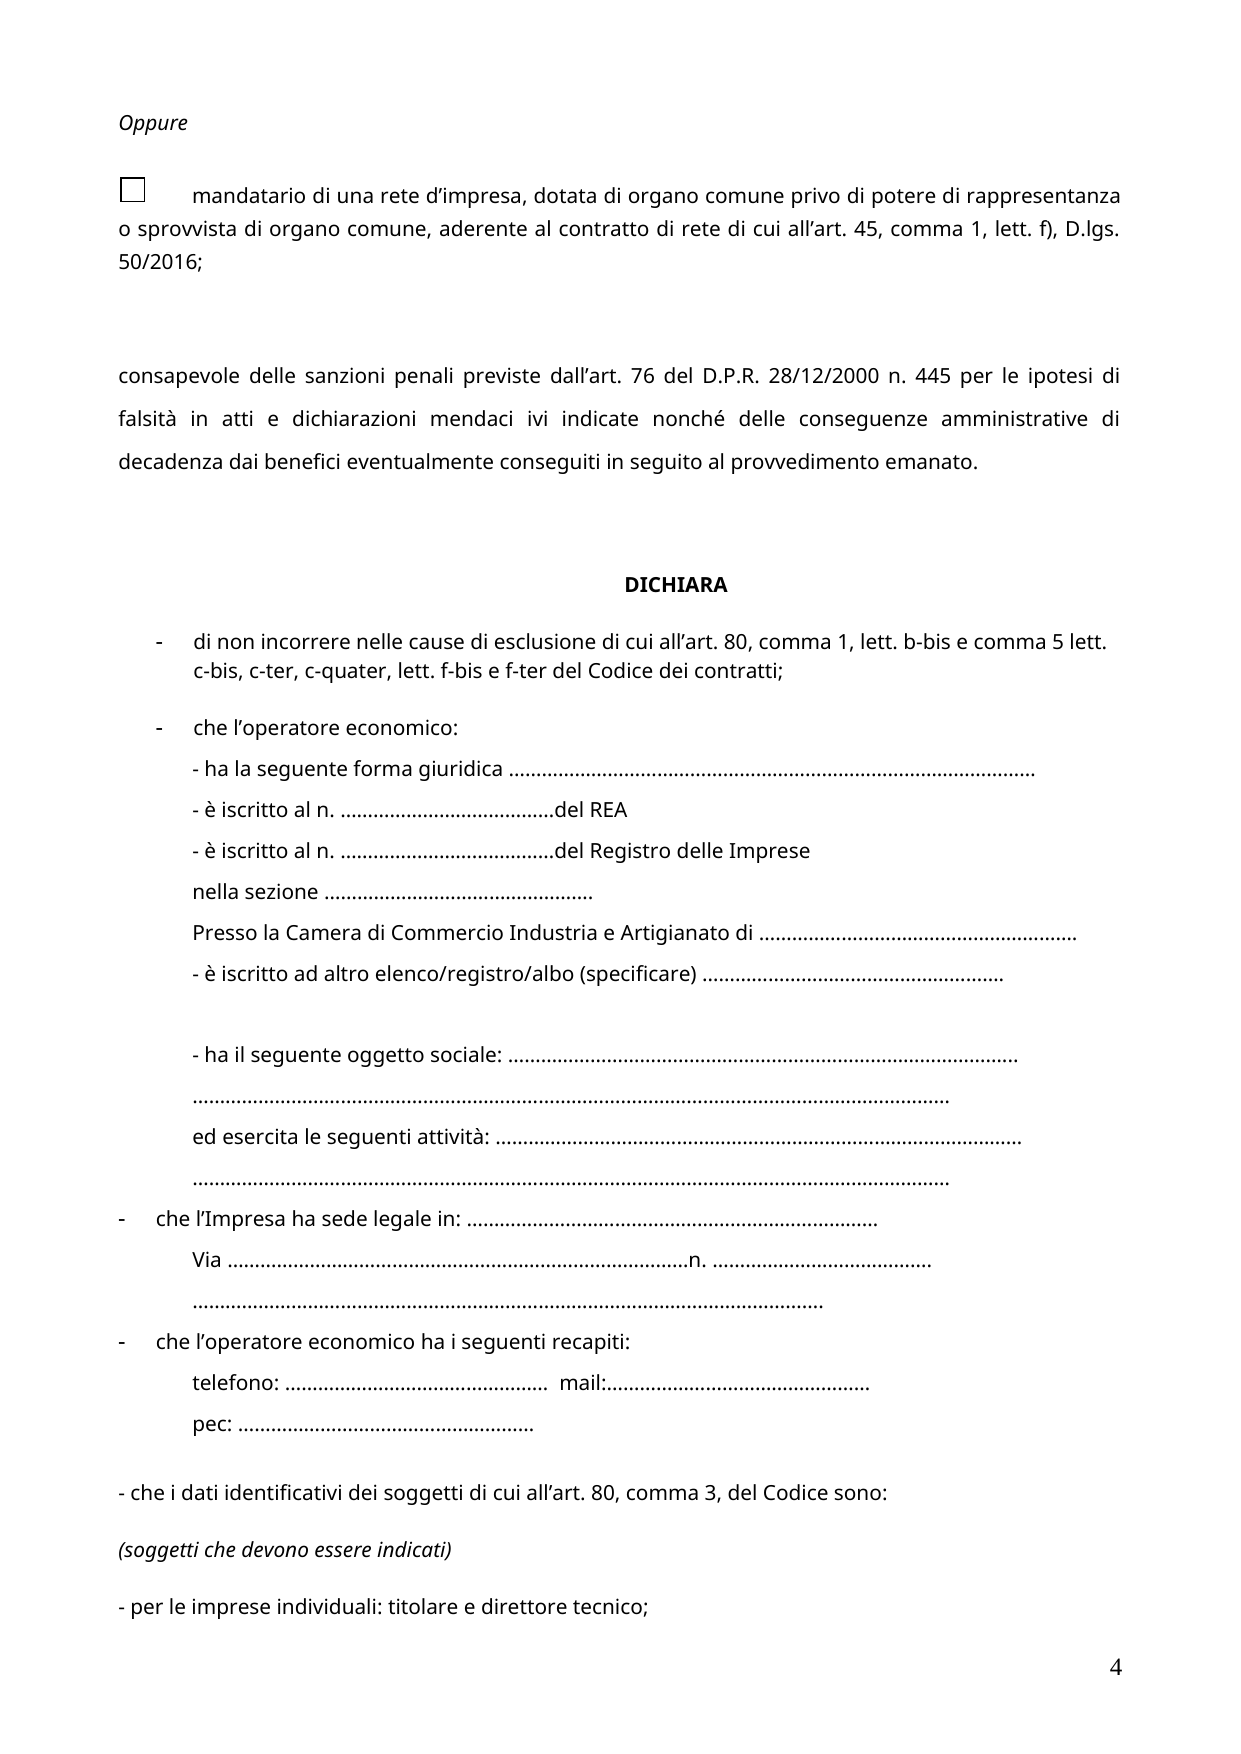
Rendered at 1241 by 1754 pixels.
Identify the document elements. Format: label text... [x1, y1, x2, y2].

text DICHIARA [229, 565, 1122, 599]
text - per le imprese individuali: titolare e direttore tecnico; [118, 1592, 1122, 1621]
list di non incorrere nelle cause di esclusione di cui all’art. 80, comma 1, lett. b-bis e comma 5 lett. c-bis, c-ter, c-quater, lett. f-bis e f-ter del Codice dei contratti; [156, 627, 1122, 684]
text ………………………………………………………………………………………………………………………… [192, 1163, 1122, 1192]
text - ha la seguente forma giuridica …………………………………………………………………………………… [192, 754, 1122, 782]
text (soggetti che devono essere indicati) [118, 1535, 1122, 1564]
text - è iscritto ad altro elenco/registro/albo (specificare) ………………………………………………. [192, 959, 1122, 987]
text nella sezione …………………………………………. [192, 877, 1122, 905]
text Via …………………………………………………………………………n. …………………………………. [192, 1245, 1122, 1274]
list che l’operatore economico ha i seguenti recapiti: [118, 1327, 1122, 1356]
text - ha il seguente oggetto sociale: ………………………………………………………………………………... [192, 1041, 1122, 1069]
text ………………………………………………………………………………………………………………………… [192, 1081, 1122, 1110]
list che l’Impresa ha sede legale in: ………………………………………………………………… [118, 1204, 1122, 1233]
text - è iscritto al n. …………………………………del Registro delle Imprese [192, 836, 1122, 864]
text ……………………………………………………………………………………………………. [192, 1286, 1122, 1314]
text Presso la Camera di Commercio Industria e Artigianato di …………………………………………………. [192, 918, 1122, 946]
text mandatario di una rete d’impresa, dotata di organo comune privo di potere di rappresentanza o sprovvista di organo comune, aderente al contratto di rete di cui all’art. 45, comma 1, lett. f), D.lgs. 50/2016; [118, 176, 1122, 276]
text - che i dati identificativi dei soggetti di cui all’art. 80, comma 3, del Codice sono: [118, 1478, 1122, 1507]
list che l’operatore economico: [156, 713, 1122, 741]
text ed esercita le seguenti attività: …………………………………………………………………………………… [192, 1122, 1122, 1151]
text consapevole delle sanzioni penali previste dall’art. 76 del D.P.R. 28/12/2000 n. 445 per le ipotesi di falsità in atti e dichiarazioni mendaci ivi indicate nonché delle conseguenze amministrative di decadenza dai benefici eventualmente conseguiti in seguito al provvedimento emanato. [118, 362, 1122, 475]
text - è iscritto al n. …………………………………del REA [192, 795, 1122, 823]
text telefono: ………………………………………… mail:………………………………………… [192, 1368, 1122, 1396]
text Oppure [118, 103, 1122, 137]
text pec: ……………………………………………… [192, 1409, 1122, 1437]
